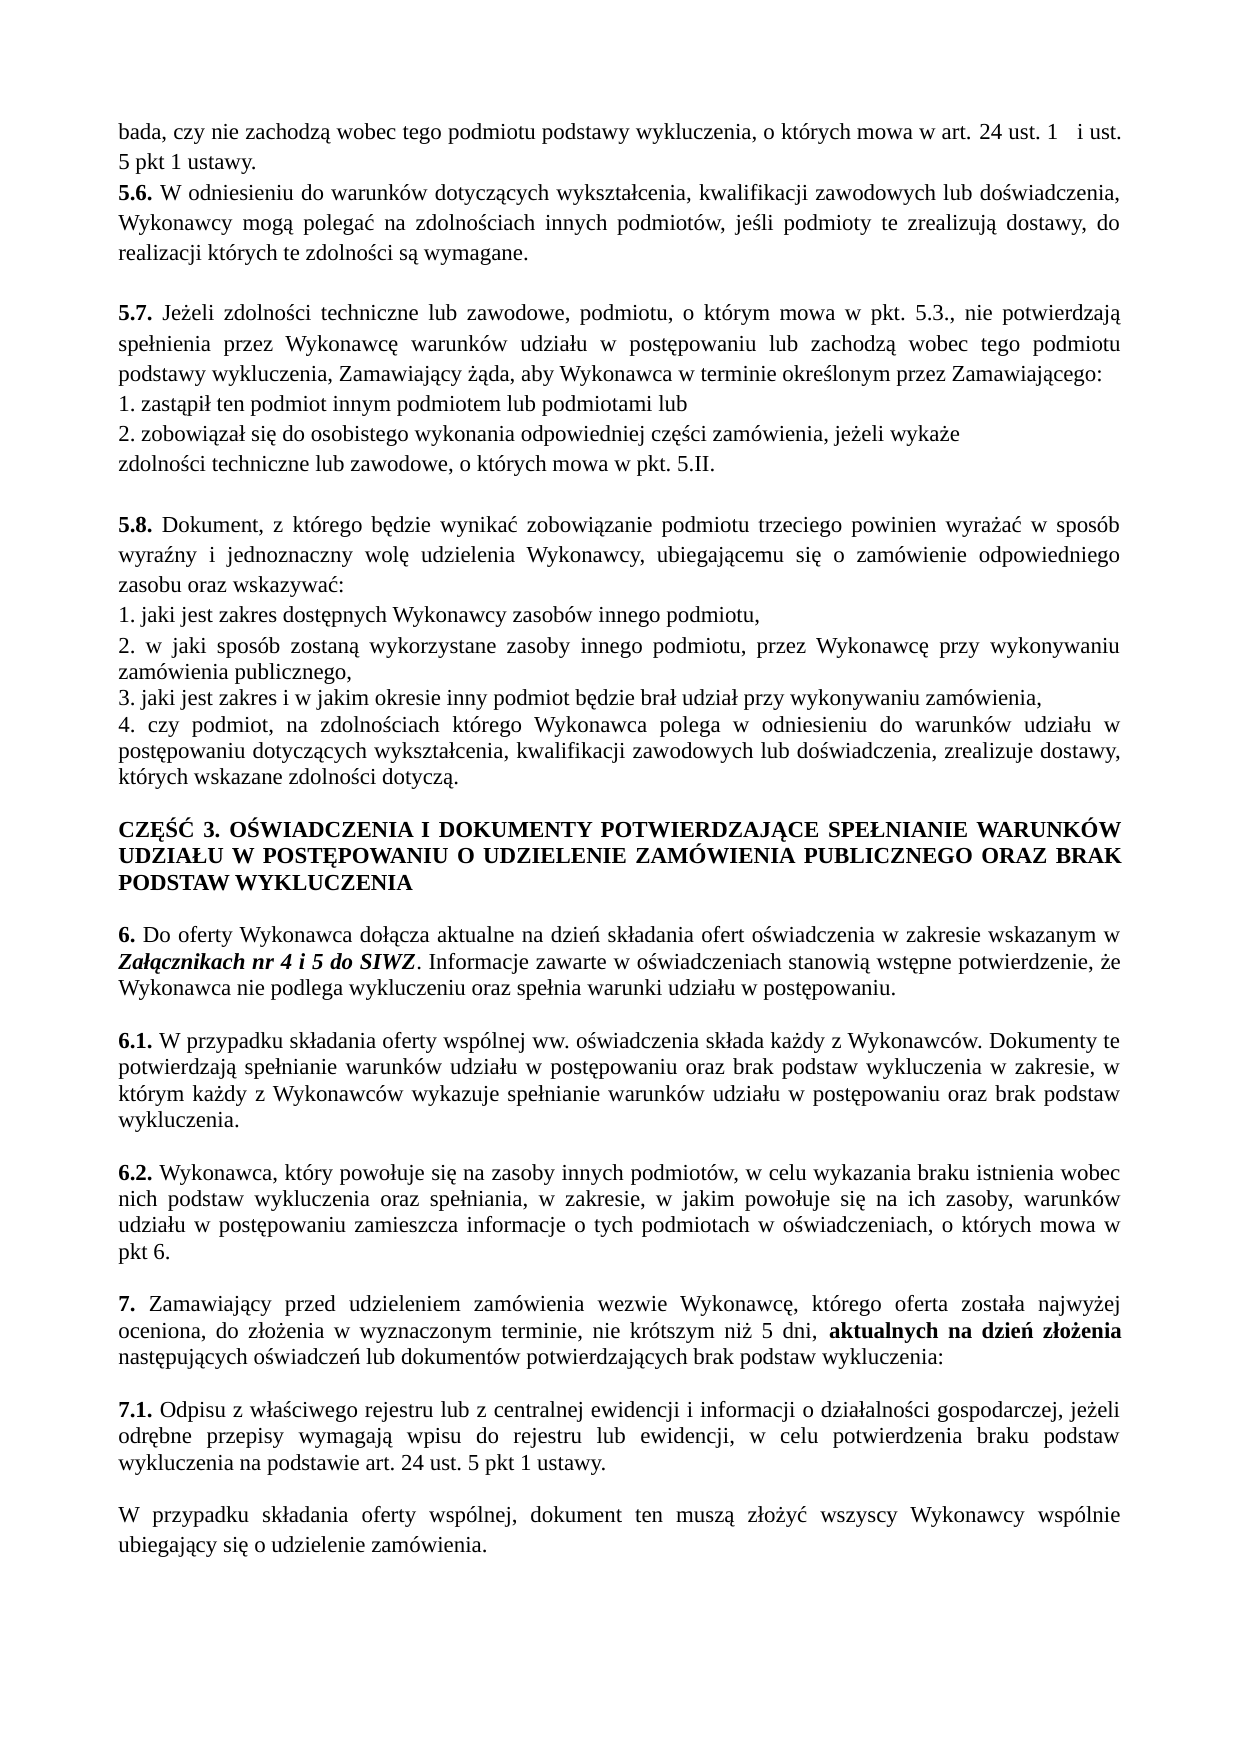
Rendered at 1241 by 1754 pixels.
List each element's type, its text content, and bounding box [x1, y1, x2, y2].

text zdolności techniczne lub zawodowe, o których mowa w pkt. 5.II. [118, 450, 1122, 477]
text 1. zastąpił ten podmiot innym podmiotem lub podmiotami lub [118, 390, 1122, 416]
text W przypadku składania oferty wspólnej, dokument ten muszą złożyć wszyscy Wykonawcy wspólnie ubiegający się o udzielenie zamówienia. [118, 1501, 1122, 1558]
text 6.2. Wykonawca, który powołuje się na zasoby innych podmiotów, w celu wykazania braku istnienia wobec nich podstaw wykluczenia oraz spełniania, w zakresie, w jakim powołuje się na ich zasoby, warunków udziału w postępowaniu zamieszcza informacje o tych podmiotach w oświadczeniach, o których mowa w pkt 6. [118, 1159, 1122, 1264]
text bada, czy nie zachodzą wobec tego podmiotu podstawy wykluczenia, o których mowa w art. 24 ust. 1 i ust. 5 pkt 1 ustawy. [118, 118, 1122, 175]
text CZĘŚĆ 3. OŚWIADCZENIA I DOKUMENTY POTWIERDZAJĄCE SPEŁNIANIE WARUNKÓW UDZIAŁU W POSTĘPOWANIU O UDZIELENIE ZAMÓWIENIA PUBLICZNEGO ORAZ BRAK PODSTAW WYKLUCZENIA [118, 816, 1122, 895]
text 5.6. W odniesieniu do warunków dotyczących wykształcenia, kwalifikacji zawodowych lub doświadczenia, Wykonawcy mogą polegać na zdolnościach innych podmiotów, jeśli podmioty te zrealizują dostawy, do realizacji których te zdolności są wymagane. [118, 178, 1122, 265]
text 6. Do oferty Wykonawca dołącza aktualne na dzień składania ofert oświadczenia w zakresie wskazanym w Załącznikach nr 4 i 5 do SIWZ. Informacje zawarte w oświadczeniach stanowią wstępne potwierdzenie, że Wykonawca nie podlega wykluczeniu oraz spełnia warunki udziału w postępowaniu. [118, 922, 1122, 1001]
text 1. jaki jest zakres dostępnych Wykonawcy zasobów innego podmiotu, [118, 601, 1122, 628]
text 7.1. Odpisu z właściwego rejestru lub z centralnej ewidencji i informacji o działalności gospodarczej, jeżeli odrębne przepisy wymagają wpisu do rejestru lub ewidencji, w celu potwierdzenia braku podstaw wykluczenia na podstawie art. 24 ust. 5 pkt 1 ustawy. [118, 1396, 1122, 1475]
text 2. w jaki sposób zostaną wykorzystane zasoby innego podmiotu, przez Wykonawcę przy wykonywaniu zamówienia publicznego, [118, 632, 1122, 684]
text 2. zobowiązał się do osobistego wykonania odpowiedniej części zamówienia, jeżeli wykaże [118, 420, 1122, 447]
text 5.8. Dokument, z którego będzie wynikać zobowiązanie podmiotu trzeciego powinien wyrażać w sposób wyraźny i jednoznaczny wolę udzielenia Wykonawcy, ubiegającemu się o zamówienie odpowiedniego zasobu oraz wskazywać: [118, 511, 1122, 598]
text 4. czy podmiot, na zdolnościach którego Wykonawca polega w odniesieniu do warunków udziału w postępowaniu dotyczących wykształcenia, kwalifikacji zawodowych lub doświadczenia, zrealizuje dostawy, których wskazane zdolności dotyczą. [118, 711, 1122, 790]
text 7. Zamawiający przed udzieleniem zamówienia wezwie Wykonawcę, którego oferta została najwyżej oceniona, do złożenia w wyznaczonym terminie, nie krótszym niż 5 dni, aktualnych na dzień złożenia następujących oświadczeń lub dokumentów potwierdzających brak podstaw wykluczenia: [118, 1291, 1122, 1369]
text 3. jaki jest zakres i w jakim okresie inny podmiot będzie brał udział przy wykonywaniu zamówienia, [118, 684, 1122, 711]
text 6.1. W przypadku składania oferty wspólnej ww. oświadczenia składa każdy z Wykonawców. Dokumenty te potwierdzają spełnianie warunków udziału w postępowaniu oraz brak podstaw wykluczenia w zakresie, w którym każdy z Wykonawców wykazuje spełnianie warunków udziału w postępowaniu oraz brak podstaw wykluczenia. [118, 1027, 1122, 1132]
text 5.7. Jeżeli zdolności techniczne lub zawodowe, podmiotu, o którym mowa w pkt. 5.3., nie potwierdzają spełnienia przez Wykonawcę warunków udziału w postępowaniu lub zachodzą wobec tego podmiotu podstawy wykluczenia, Zamawiający żąda, aby Wykonawca w terminie określonym przez Zamawiającego: [118, 299, 1122, 386]
